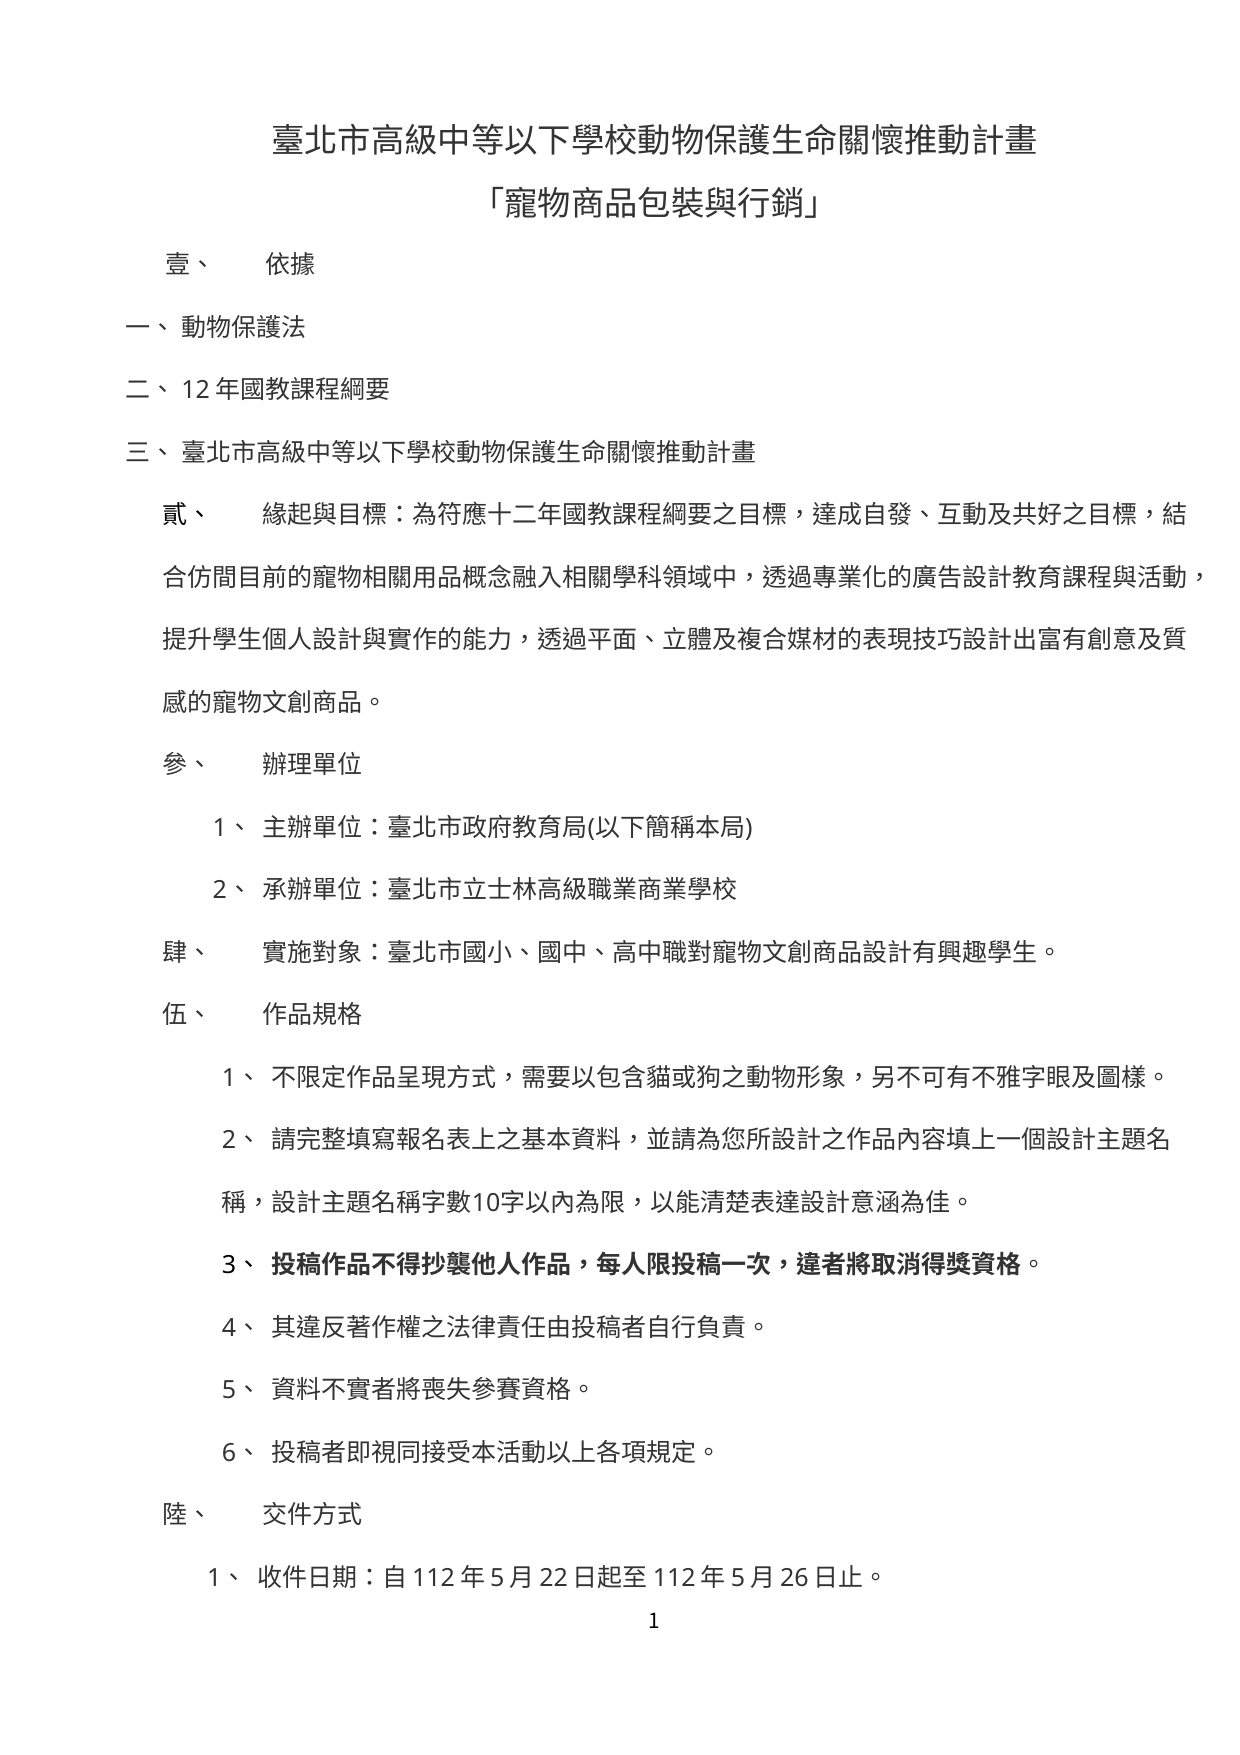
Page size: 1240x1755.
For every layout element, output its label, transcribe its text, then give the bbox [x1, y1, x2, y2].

text 三、 臺北市高級中等以下學校動物保護生命關懷推動計畫 [112, 409, 1196, 471]
list 投稿者即視同接受本活動以上各項規定。 [222, 1409, 1196, 1471]
list 承辦單位：臺北市立士林高級職業商業學校 [212, 846, 1196, 909]
list 收件日期：自112年5月22日起至112年5月26日止。 [207, 1534, 1196, 1596]
text 「寵物商品包裝與行銷」 [112, 159, 1196, 221]
list 資料不實者將喪失參賽資格。 [222, 1346, 1196, 1409]
list 辦理單位 [162, 721, 1196, 784]
text 臺北市高級中等以下學校動物保護生命關懷推動計畫 [112, 96, 1196, 159]
list 緣起與目標：為符應十二年國教課程綱要之目標，達成自發、互動及共好之目標，結合仿間目前的寵物相關用品概念融入相關學科領域中，透過專業化的廣告設計教育課程與活動，提升學生個人設計與實作的能力，透過平面、立體及複合媒材的表現技巧設計出富有創意及質感的寵物文創商品。 [162, 471, 1196, 721]
list 依據 [166, 221, 1196, 284]
list 作品規格 [162, 971, 1196, 1034]
list 不限定作品呈現方式，需要以包含貓或狗之動物形象，另不可有不雅字眼及圖樣。 [222, 1034, 1196, 1096]
list 其違反著作權之法律責任由投稿者自行負責。 [222, 1284, 1196, 1346]
list 投稿作品不得抄襲他人作品，每人限投稿一次，違者將取消得獎資格。 [222, 1221, 1196, 1284]
list 主辦單位：臺北市政府教育局(以下簡稱本局) [212, 784, 1196, 846]
list 交件方式 [162, 1471, 1196, 1534]
list 請完整填寫報名表上之基本資料，並請為您所設計之作品內容填上一個設計主題名稱，設計主題名稱字數10字以內為限，以能清楚表達設計意涵為佳。 [222, 1096, 1196, 1221]
text 一、 動物保護法 [112, 284, 1196, 346]
text 二、 12年國教課程綱要 [112, 346, 1196, 409]
list 實施對象：臺北市國小、國中、高中職對寵物文創商品設計有興趣學生。 [162, 909, 1196, 971]
